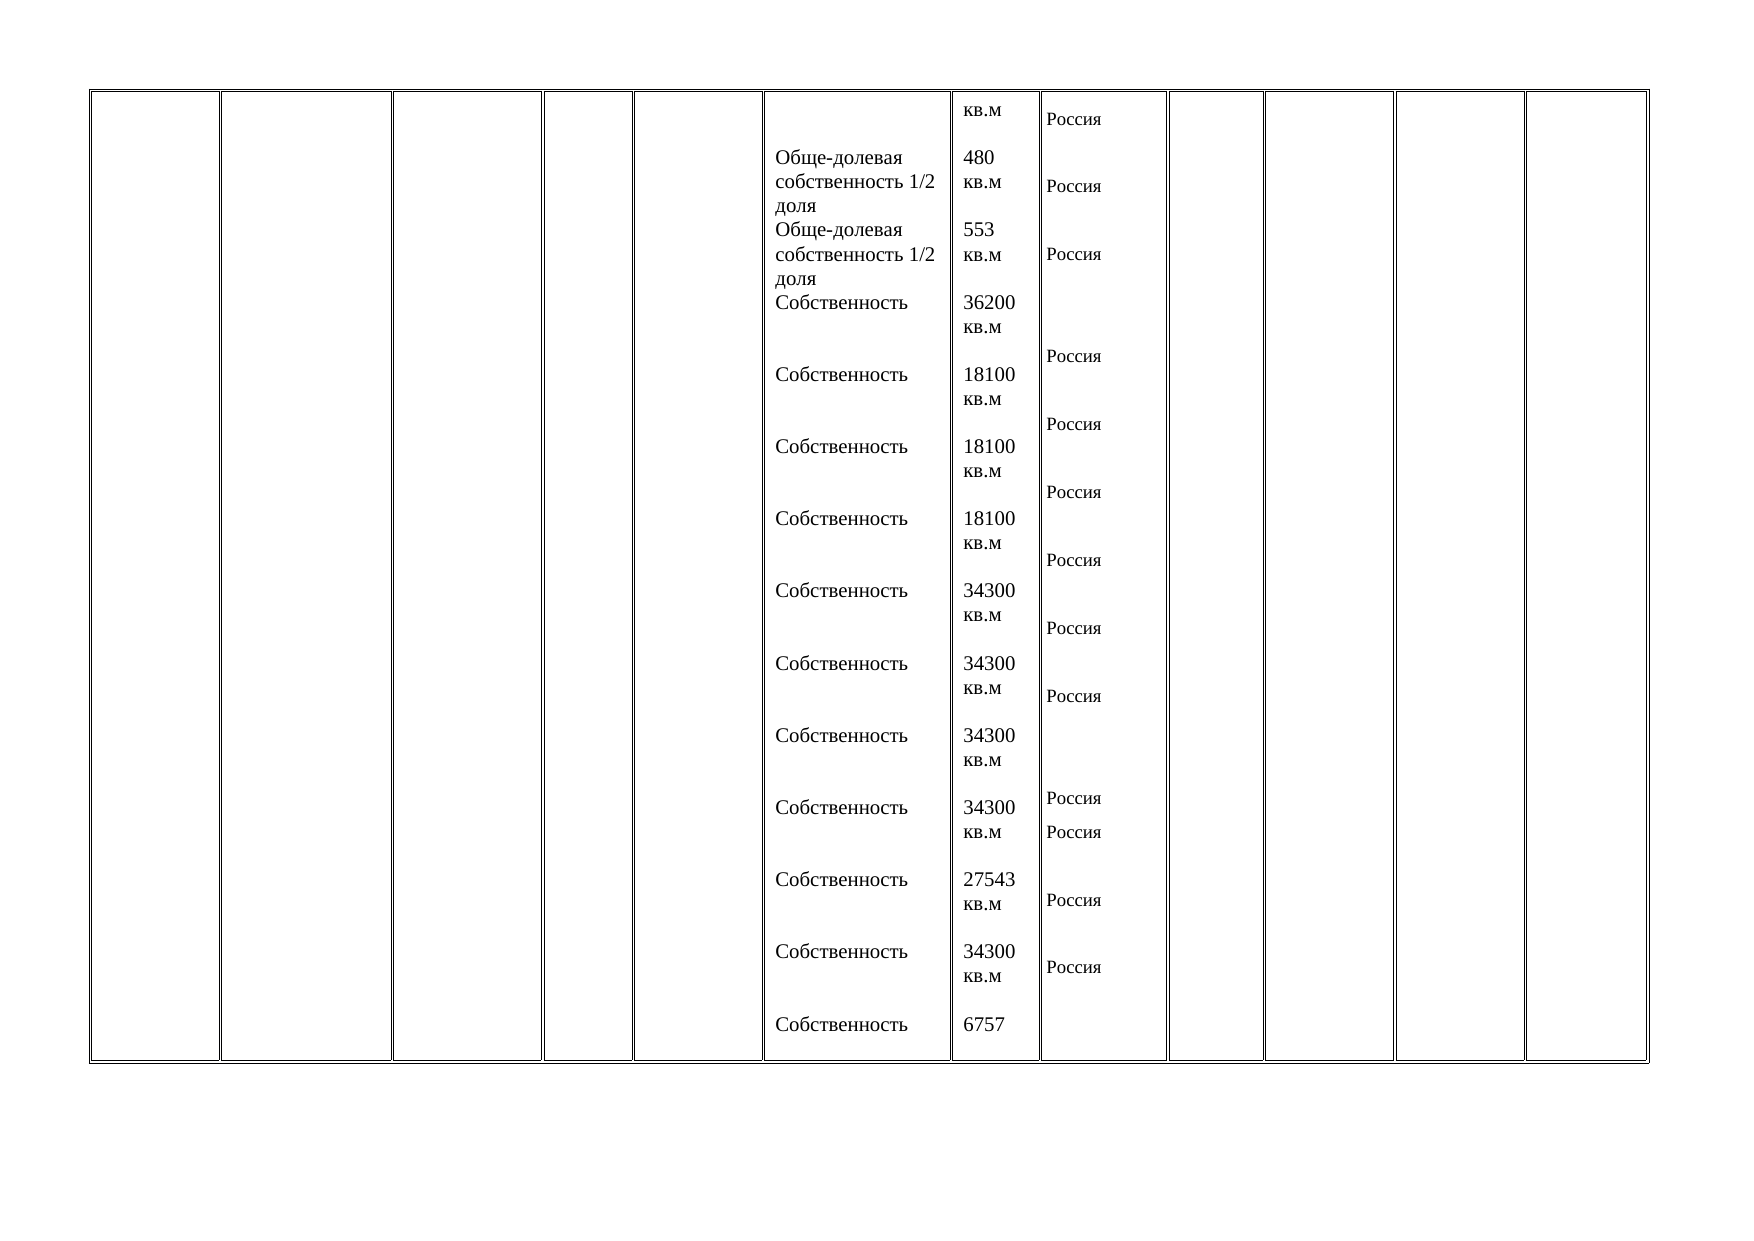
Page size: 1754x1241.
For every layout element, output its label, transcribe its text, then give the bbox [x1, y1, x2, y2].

table_cell Обще-долевая собственность 1/2 доля Обще-долевая собственность 1/2 доля Собственность Собственность Собственность Собственность Собственность Собственность Собственность Собственность Собственность Собственность Собственность [765, 92, 950, 1060]
table_cell [1170, 92, 1263, 1060]
table_cell [1266, 92, 1393, 1060]
table_cell [222, 92, 391, 1060]
table_cell [394, 92, 541, 1060]
table_cell Россия Россия Россия Россия Россия Россия Россия Россия Россия Россия Россия Россия Россия [1042, 92, 1166, 1060]
table_cell [1397, 92, 1524, 1060]
table_cell кв.м 480 кв.м 553 кв.м 36200 кв.м 18100 кв.м 18100 кв.м 18100 кв.м 34300 кв.м 34300 кв.м 34300 кв.м 34300 кв.м 27543 кв.м 34300 кв.м 6757 [953, 92, 1039, 1060]
table_cell [92, 92, 219, 1060]
table_cell [635, 92, 762, 1060]
table_cell [1527, 92, 1646, 1060]
table_cell 722873,7 [545, 92, 632, 1060]
